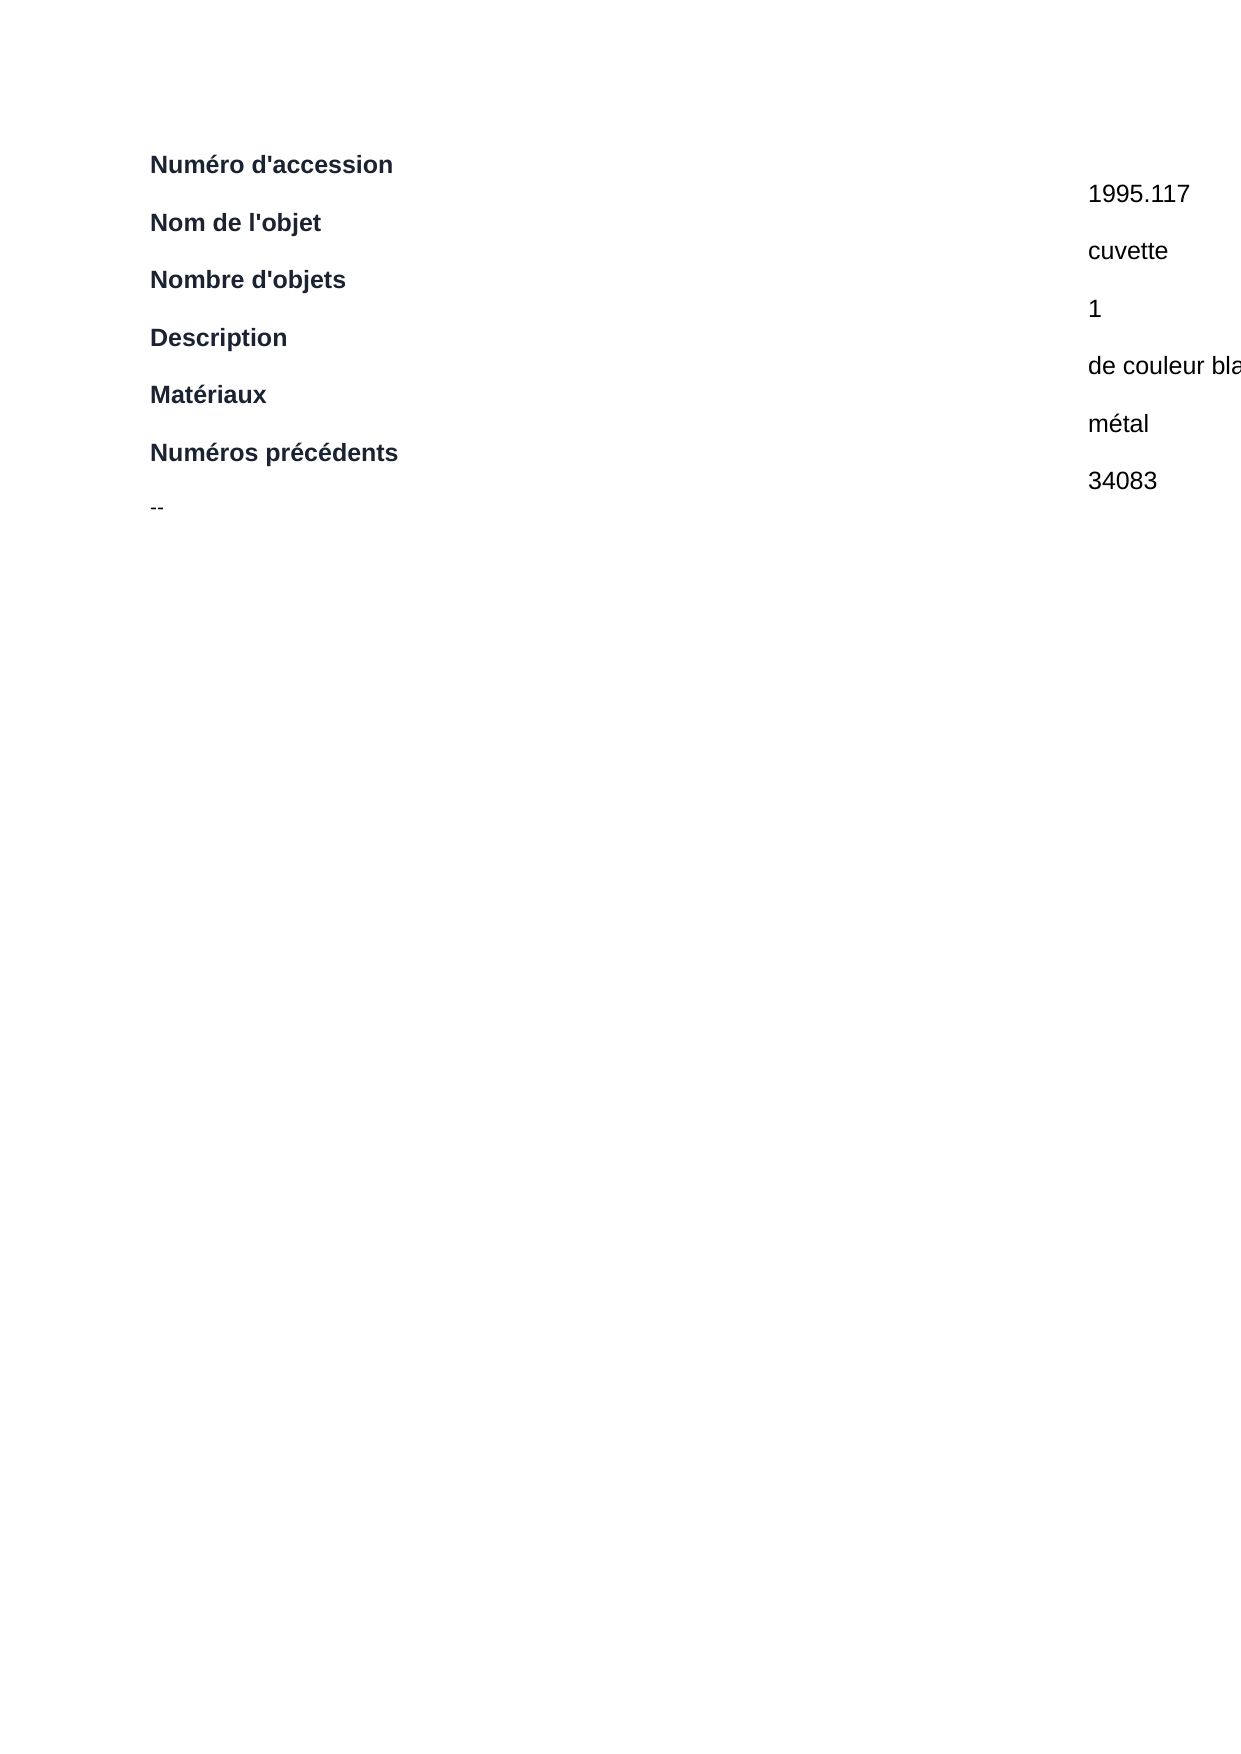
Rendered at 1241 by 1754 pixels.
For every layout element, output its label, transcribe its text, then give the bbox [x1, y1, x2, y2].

text métal [1088, 409, 1240, 437]
text Numéro d'accession [150, 150, 1090, 179]
text 34083 [1088, 466, 1240, 495]
text cuvette [1088, 236, 1240, 265]
text Description [150, 322, 1090, 351]
text 1995.117 [1088, 179, 1240, 207]
text -- [150, 495, 1090, 519]
text Matériaux [150, 380, 1090, 409]
text Nom de l'objet [150, 207, 1090, 236]
text de couleur blanche. Bordure de couleur noire. En forme de coude [1088, 351, 1240, 380]
text Nombre d'objets [150, 265, 1090, 294]
text Numéros précédents [150, 437, 1090, 466]
text 1 [1088, 294, 1240, 322]
